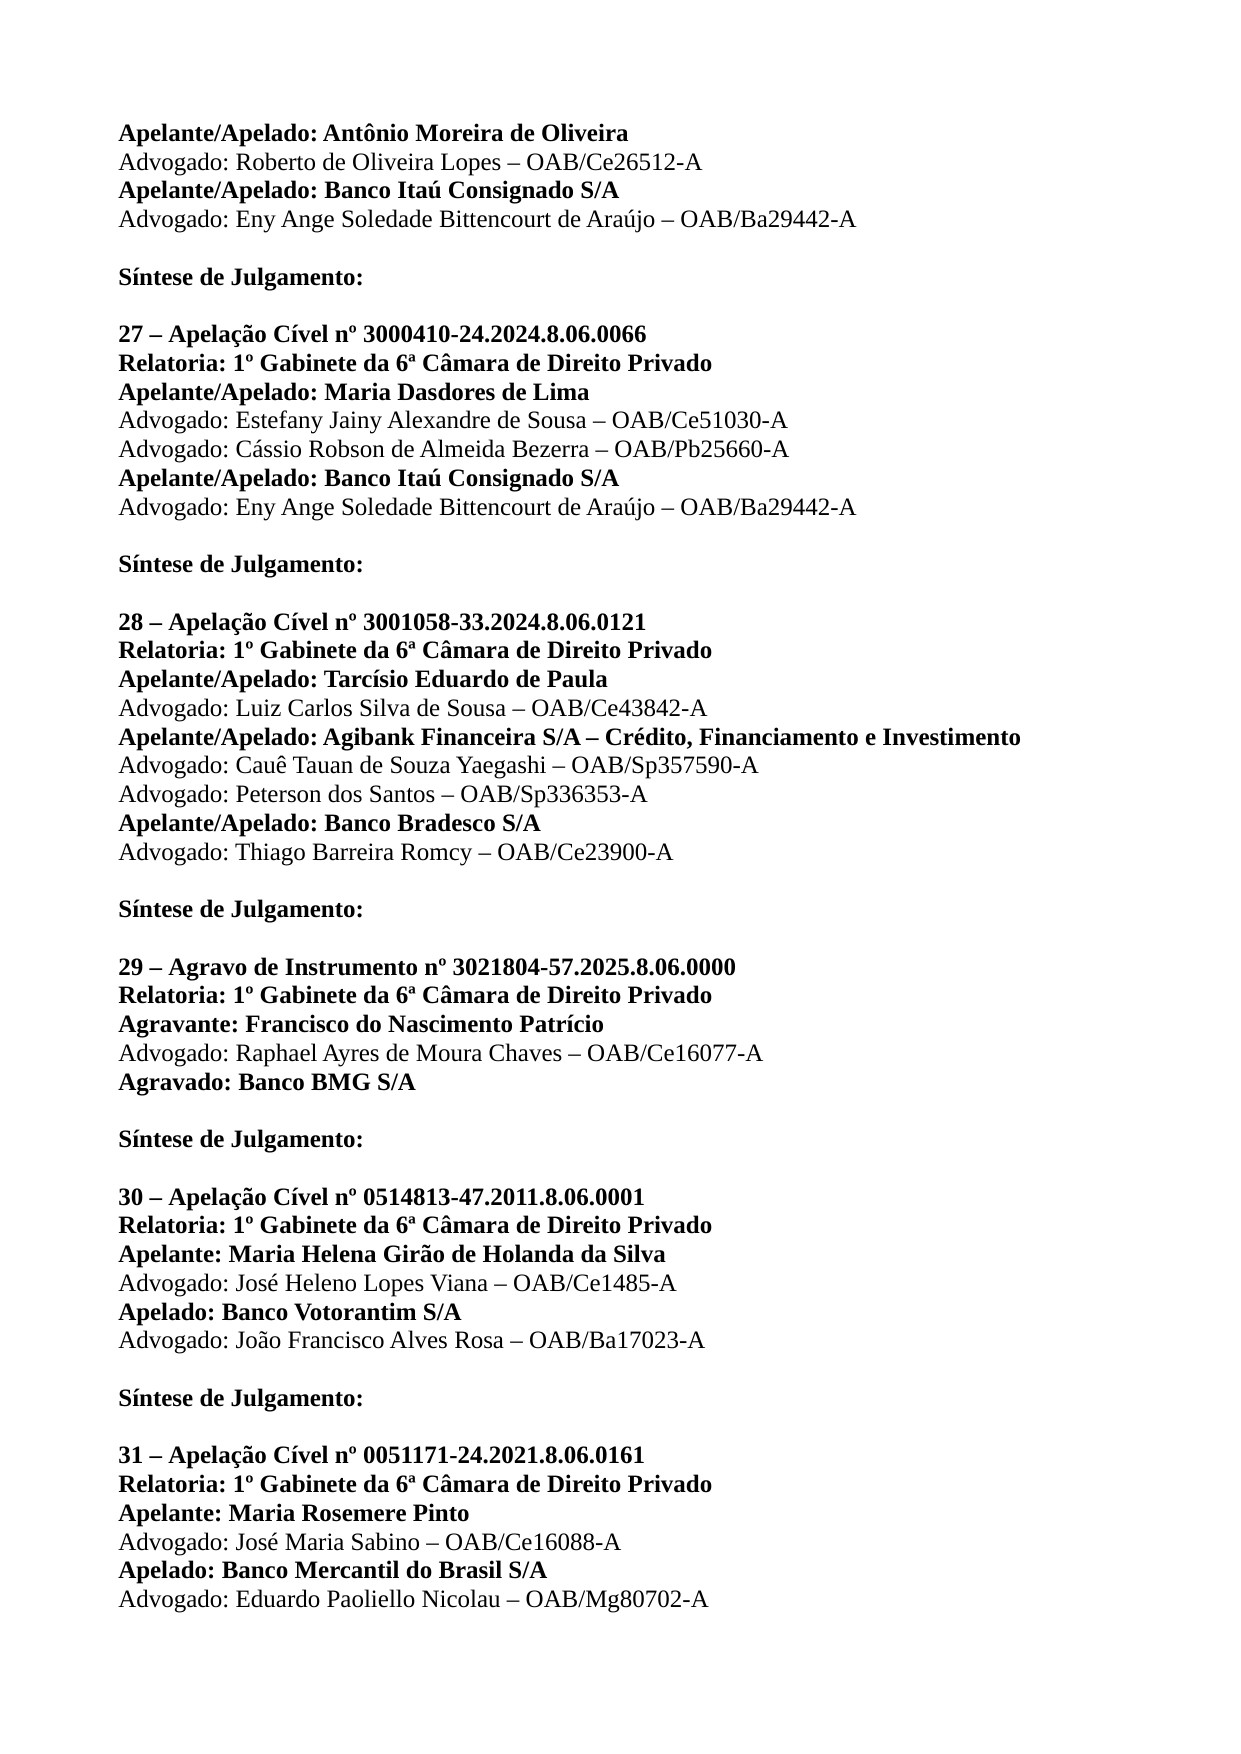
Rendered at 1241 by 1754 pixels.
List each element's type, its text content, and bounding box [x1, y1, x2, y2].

text Síntese de Julgamento: 31 – Apelação Cível nº 0051171-24.2021.8.06.0161 Relatoria: 1º Gabinete da 6ª Câmara de Direito Privado Apelante: Maria Rosemere Pinto Advogado: José Maria Sabino – OAB/Ce16088-A Apelado: Banco Mercantil do Brasil S/A Advogado: Eduardo Paoliello Nicolau – OAB/Mg80702-A [118, 1354, 1122, 1613]
text Síntese de Julgamento: 30 – Apelação Cível nº 0514813-47.2011.8.06.0001 Relatoria: 1º Gabinete da 6ª Câmara de Direito Privado Apelante: Maria Helena Girão de Holanda da Silva Advogado: José Heleno Lopes Viana – OAB/Ce1485-A Apelado: Banco Votorantim S/A Advogado: João Francisco Alves Rosa – OAB/Ba17023-A [118, 1096, 1122, 1354]
text Síntese de Julgamento: 27 – Apelação Cível nº 3000410-24.2024.8.06.0066 Relatoria: 1º Gabinete da 6ª Câmara de Direito Privado Apelante/Apelado: Maria Dasdores de Lima Advogado: Estefany Jainy Alexandre de Sousa – OAB/Ce51030-A Advogado: Cássio Robson de Almeida Bezerra – OAB/Pb25660-A Apelante/Apelado: Banco Itaú Consignado S/A Advogado: Eny Ange Soledade Bittencourt de Araújo – OAB/Ba29442-A [118, 233, 1122, 521]
text Síntese de Julgamento: 28 – Apelação Cível nº 3001058-33.2024.8.06.0121 Relatoria: 1º Gabinete da 6ª Câmara de Direito Privado Apelante/Apelado: Tarcísio Eduardo de Paula Advogado: Luiz Carlos Silva de Sousa – OAB/Ce43842-A Apelante/Apelado: Agibank Financeira S/A – Crédito, Financiamento e Investimento Advogado: Cauê Tauan de Souza Yaegashi – OAB/Sp357590-A Advogado: Peterson dos Santos – OAB/Sp336353-A Apelante/Apelado: Banco Bradesco S/A Advogado: Thiago Barreira Romcy – OAB/Ce23900-A [118, 521, 1122, 866]
text Apelante/Apelado: Antônio Moreira de Oliveira Advogado: Roberto de Oliveira Lopes – OAB/Ce26512-A Apelante/Apelado: Banco Itaú Consignado S/A Advogado: Eny Ange Soledade Bittencourt de Araújo – OAB/Ba29442-A [118, 118, 1122, 233]
text Síntese de Julgamento: 29 – Agravo de Instrumento nº 3021804-57.2025.8.06.0000 Relatoria: 1º Gabinete da 6ª Câmara de Direito Privado Agravante: Francisco do Nascimento Patrício Advogado: Raphael Ayres de Moura Chaves – OAB/Ce16077-A Agravado: Banco BMG S/A [118, 866, 1122, 1096]
